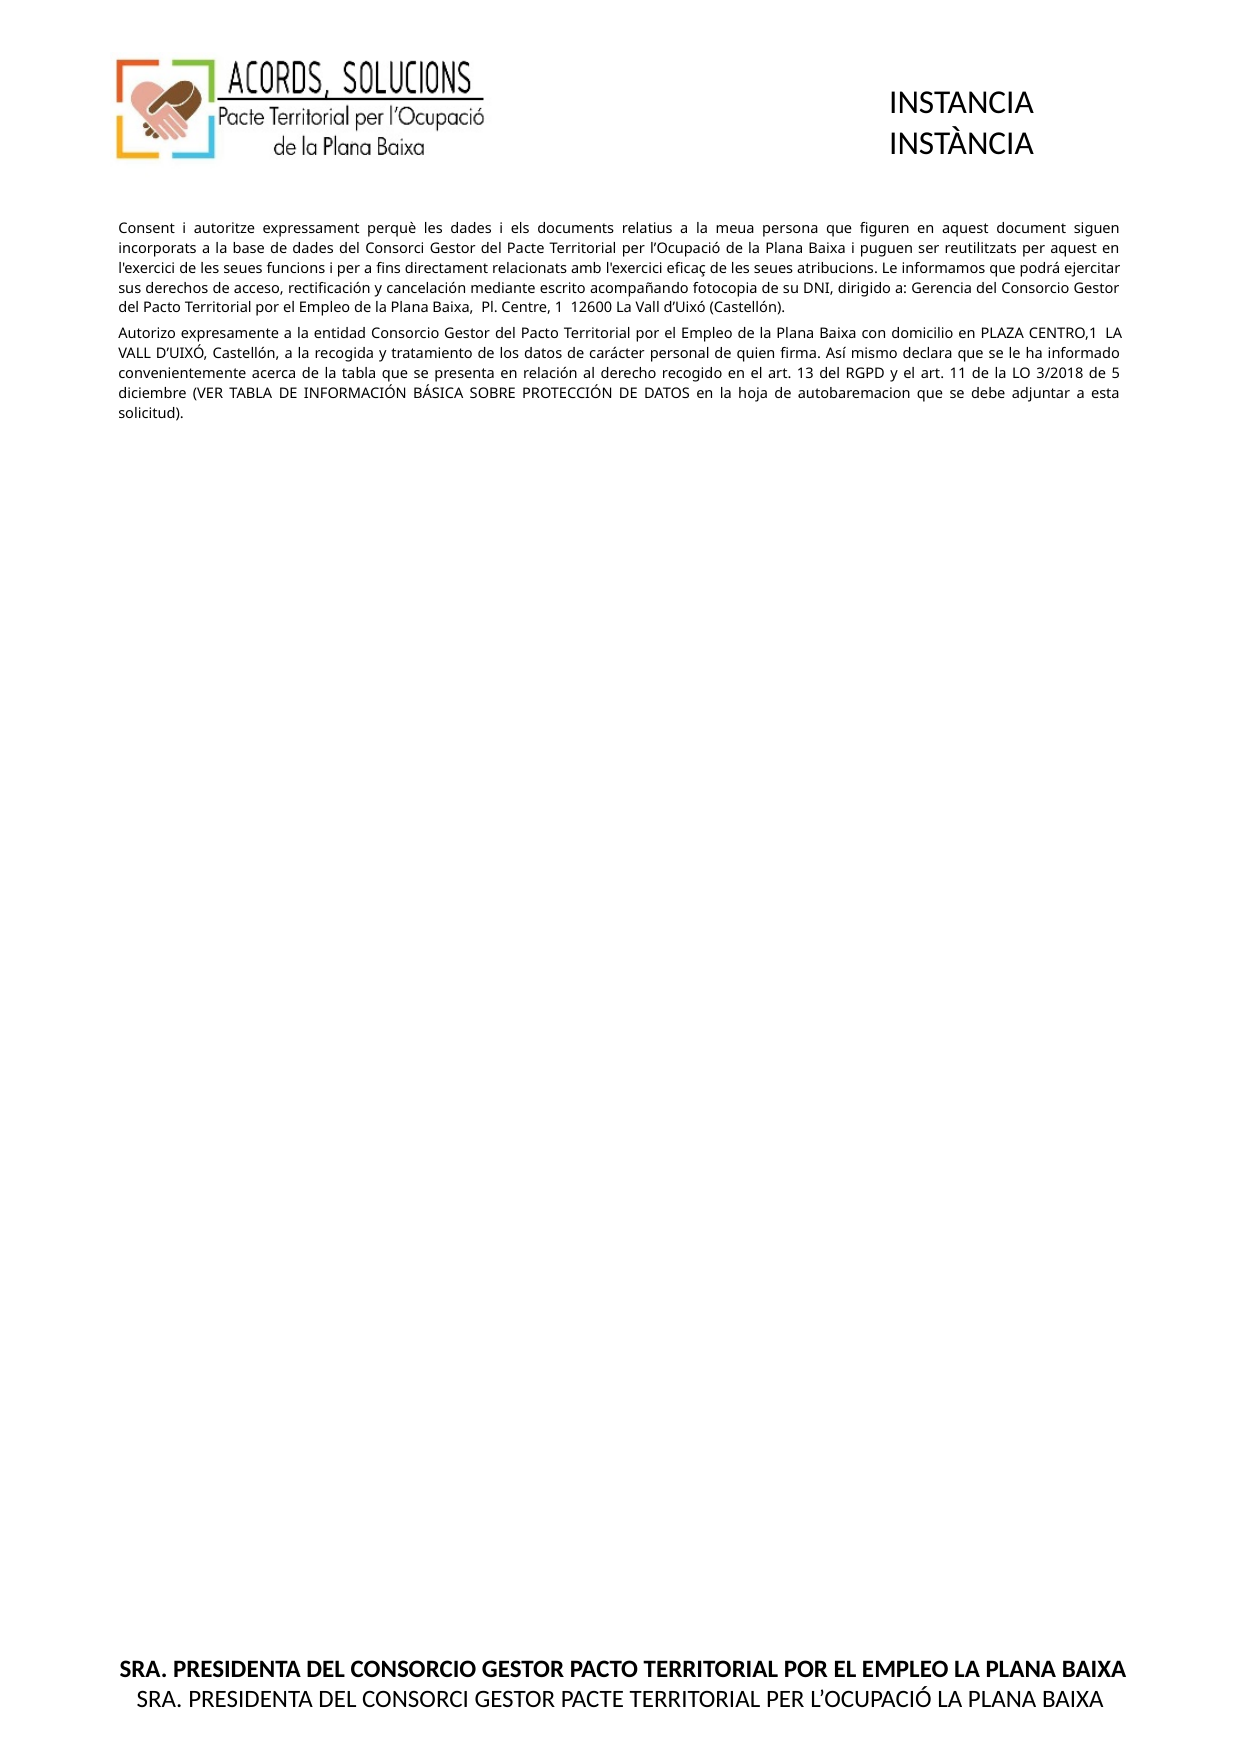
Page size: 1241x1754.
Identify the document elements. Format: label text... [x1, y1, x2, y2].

text Consent i autoritze expressament perquè les dades i els documents relatius a la meua persona que figuren en aquest document siguen incorporats a la base de dades del Consorci Gestor del Pacte Territorial per l’Ocupació de la Plana Baixa i puguen ser reutilitzats per aquest en l'exercici de les seues funcions i per a fins directament relacionats amb l'exercici eficaç de les seues atribucions. Le informamos que podrá ejercitar sus derechos de acceso, rectificación y cancelación mediante escrito acompañando fotocopia de su DNI, dirigido a: Gerencia del Consorcio Gestor del Pacto Territorial por el Empleo de la Plana Baixa, Pl. Centre, 1 12600 La Vall d’Uixó (Castellón). [118, 218, 1122, 317]
text Autorizo expresamente a la entidad Consorcio Gestor del Pacto Territorial por el Empleo de la Plana Baixa con domicilio en PLAZA CENTRO,1 LA VALL D’UIXÓ, Castellón, a la recogida y tratamiento de los datos de carácter personal de quien firma. Así mismo declara que se le ha informado convenientemente acerca de la tabla que se presenta en relación al derecho recogido en el art. 13 del RGPD y el art. 11 de la LO 3/2018 de 5 diciembre (VER TABLA DE INFORMACIÓN BÁSICA SOBRE PROTECCIÓN DE DATOS en la hoja de autobaremacion que se debe adjuntar a esta solicitud). [118, 323, 1122, 423]
picture [110, 52, 519, 183]
